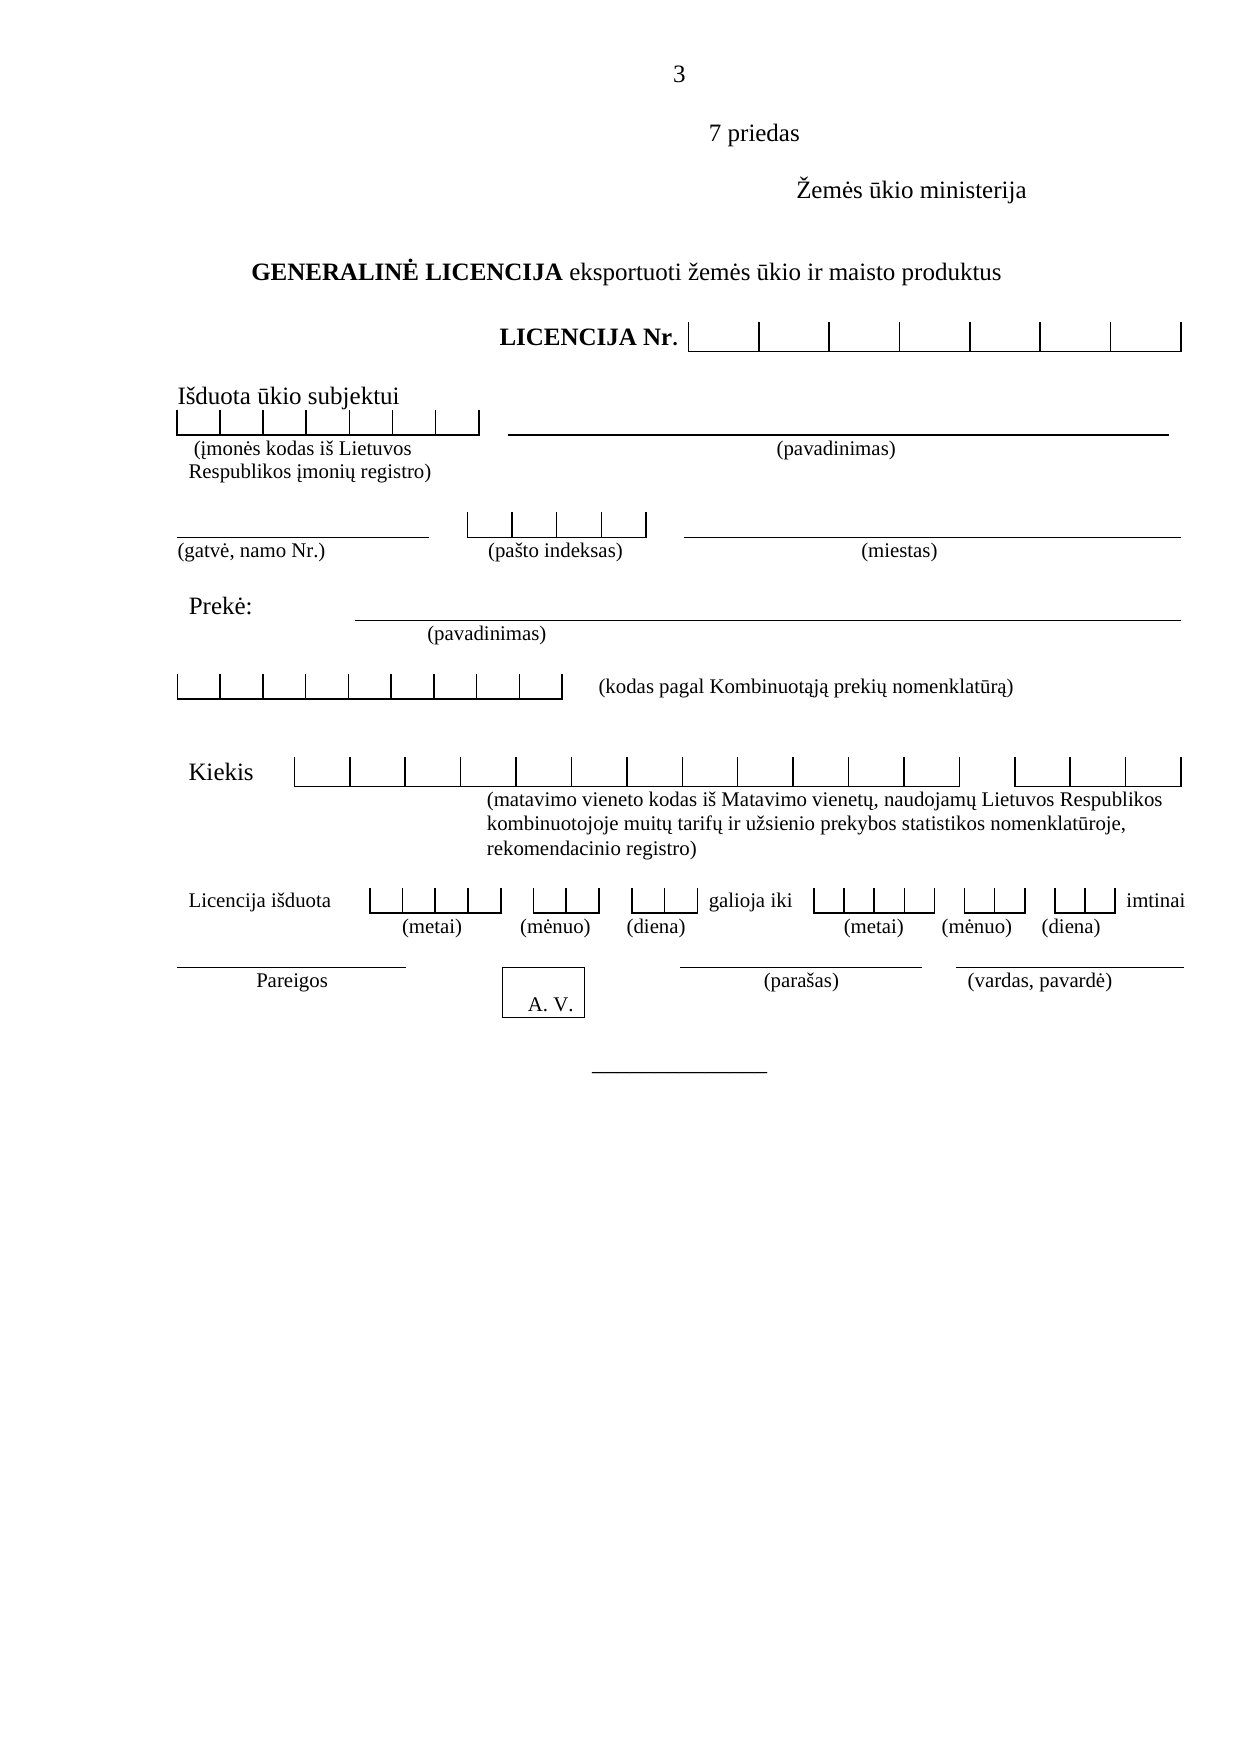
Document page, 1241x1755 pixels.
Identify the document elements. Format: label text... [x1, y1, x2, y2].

table_header [461, 757, 515, 786]
table_header [355, 591, 1181, 619]
table_header [971, 322, 1039, 351]
table_header [647, 512, 684, 536]
text ______________ [177, 1047, 1181, 1075]
table_header [845, 888, 873, 912]
table_header [221, 410, 262, 434]
table_header [1086, 888, 1114, 912]
table_header [534, 888, 565, 912]
table_header [849, 757, 903, 786]
table_header A. V. [503, 968, 584, 1016]
table_header [264, 410, 305, 434]
table_header (vardas, pavardė) [956, 968, 1184, 1016]
table_header LICENCIJA Nr. [177, 322, 688, 351]
table_header [406, 967, 502, 1016]
table_header [403, 888, 434, 912]
table_header [900, 322, 969, 351]
table_header [995, 888, 1024, 912]
table_header [794, 757, 848, 786]
table_header [435, 674, 476, 698]
table_header Pareigos [177, 968, 406, 1016]
table_cell (įmonės kodas iš Lietuvos Respublikos įmonių registro) [177, 434, 491, 483]
table_header [585, 967, 680, 1016]
table_header [1016, 757, 1069, 786]
table_header [178, 410, 219, 434]
text GENERALINĖ LICENCIJA eksportuoti žemės ūkio ir maisto produktus [177, 257, 1181, 286]
table_header [517, 757, 571, 786]
table_header [960, 757, 1014, 786]
table_header [393, 410, 435, 434]
table_header [429, 512, 467, 536]
table_header [935, 888, 964, 912]
table_header [520, 674, 561, 698]
table_header [633, 888, 664, 912]
table_header [922, 967, 956, 1016]
table_header [406, 757, 460, 786]
table_cell (pavadinimas) [491, 434, 1181, 483]
table_header [392, 674, 433, 698]
table_header [875, 888, 904, 912]
table_header [371, 888, 402, 912]
table_header Licencija išduota [177, 888, 369, 912]
text Išduota ūkio subjektui [177, 381, 1181, 410]
table_header [600, 888, 631, 912]
table_header [349, 674, 390, 698]
table_header [178, 674, 219, 698]
table_header [436, 888, 467, 912]
table_header [1169, 410, 1181, 434]
table_header Prekė: [177, 591, 355, 619]
table_header [628, 757, 682, 786]
text (gatvė, namo Nr.) (pašto indeksas) (miestas) [177, 538, 1181, 562]
table_header [665, 888, 697, 912]
table_header [557, 512, 601, 536]
table_header [738, 757, 792, 786]
table_header [567, 888, 598, 912]
table_header [306, 674, 348, 698]
table_header (parašas) [680, 968, 922, 1016]
table_header [508, 410, 1169, 434]
table_header [684, 512, 1181, 536]
table_header [1026, 888, 1054, 912]
table_header [563, 674, 587, 698]
table_header [602, 512, 645, 536]
table_header [436, 410, 478, 434]
table_header [221, 674, 262, 698]
table_header [469, 888, 500, 912]
table_header [1056, 888, 1084, 912]
table_header [683, 757, 737, 786]
table_header [480, 410, 507, 434]
table_header [513, 512, 556, 536]
table_header [264, 674, 305, 698]
text (matavimo vieneto kodas iš Matavimo vienetų, naudojamų Lietuvos Respublikos kombinuotojoje muitų tarifų ir užsienio prekybos statistikos nomenklatūroje, rekomendacinio registro) [177, 787, 1181, 859]
table_header [905, 757, 959, 786]
table_header [1071, 757, 1125, 786]
table_header [351, 757, 404, 786]
table_header (kodas pagal Kombinuotąją prekių nomenklatūrą) [587, 674, 1181, 698]
table_header [1126, 757, 1180, 786]
table_header Kiekis [177, 757, 294, 786]
text (metai) (mėnuo) (diena) (metai) (mėnuo) (diena) [177, 914, 1181, 938]
table_header [965, 888, 994, 912]
table_header [177, 512, 429, 536]
text (pavadinimas) [177, 621, 1181, 645]
table_header [307, 410, 349, 434]
text Žemės ūkio ministerija [177, 176, 1181, 204]
table_header [830, 322, 899, 351]
table_header [1111, 322, 1180, 351]
table_header [468, 512, 511, 536]
table_header [572, 757, 626, 786]
table_header [502, 888, 533, 912]
table_header [477, 674, 519, 698]
text 7 priedas [177, 118, 1181, 147]
table_header [905, 888, 934, 912]
table_header [1041, 322, 1110, 351]
table_header imtinai [1116, 888, 1207, 912]
table_header [350, 410, 392, 434]
table_header galioja iki [698, 888, 813, 912]
table_header [815, 888, 843, 912]
table_header [760, 322, 828, 351]
table_header [689, 322, 758, 351]
table_header [295, 757, 349, 786]
